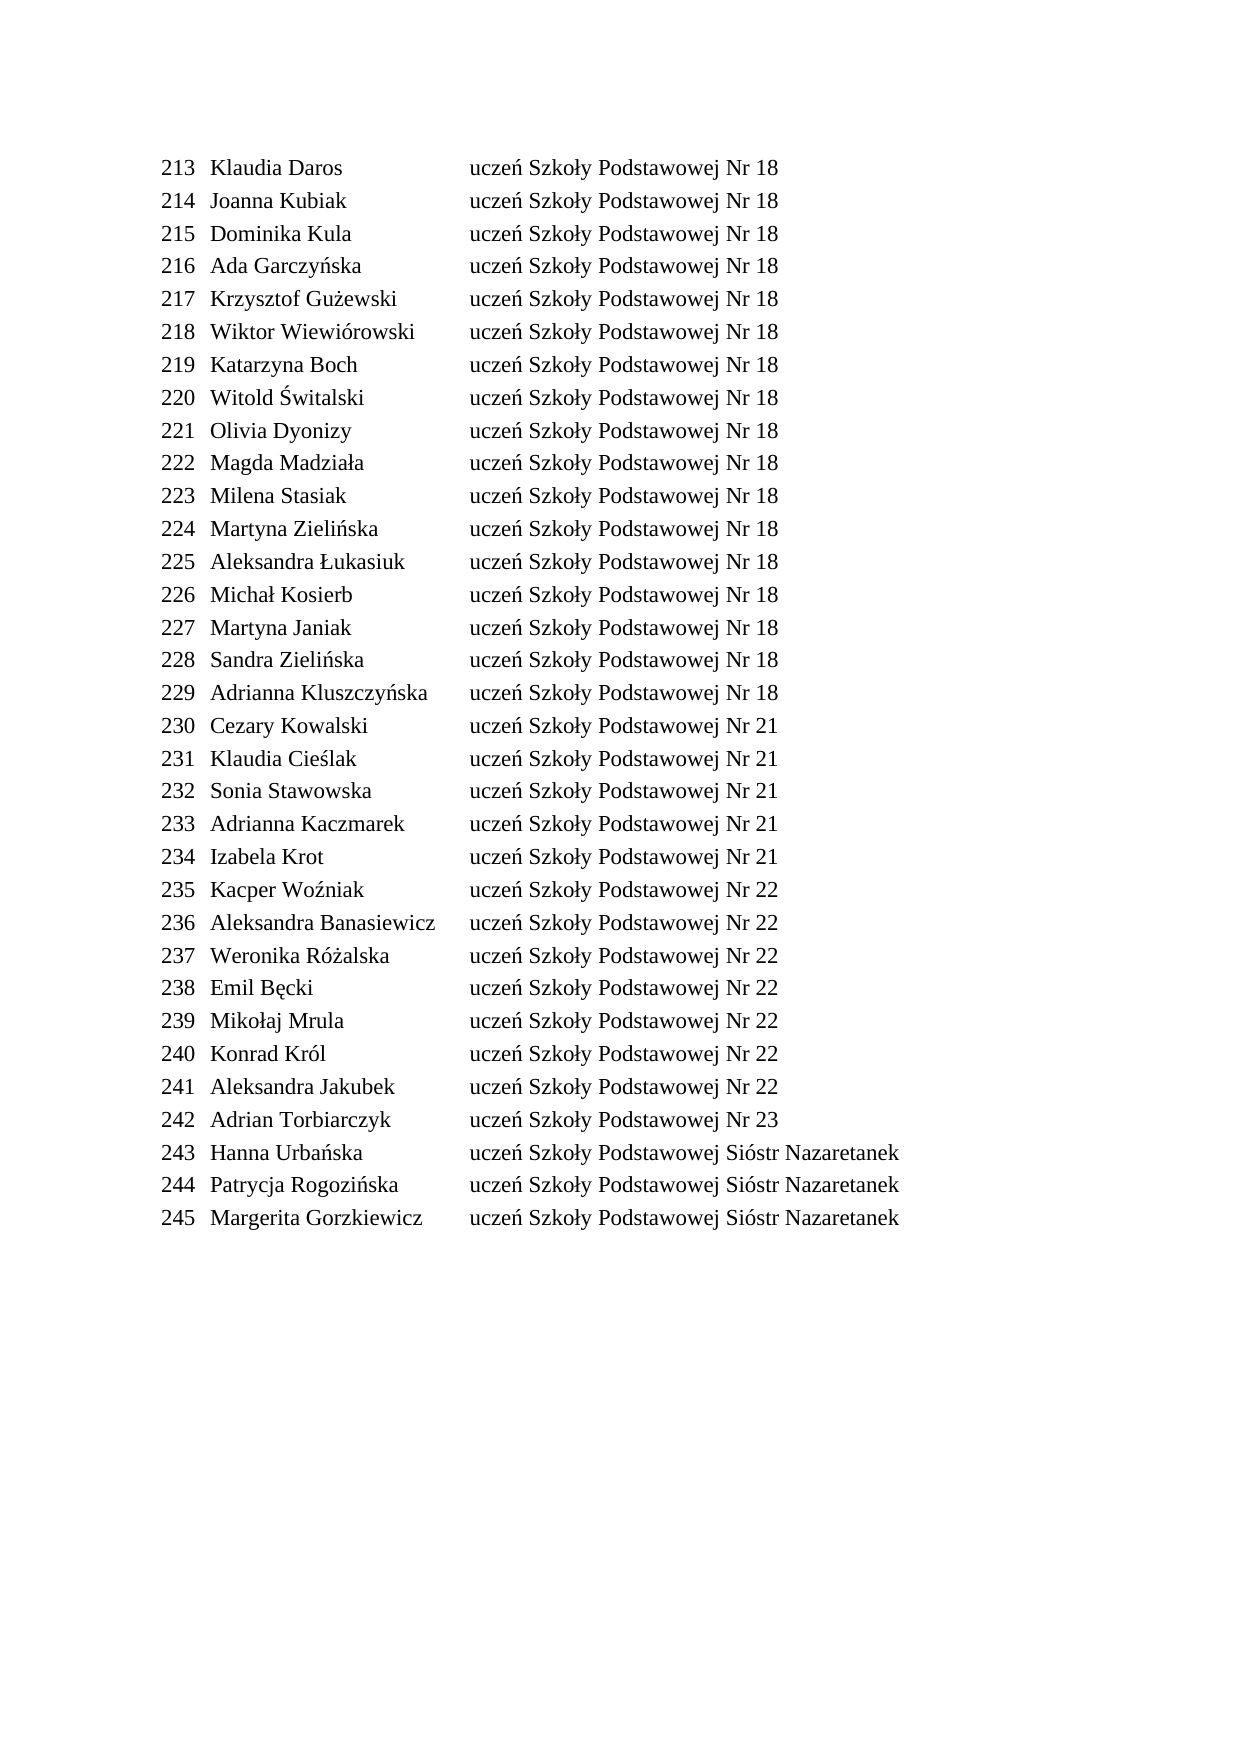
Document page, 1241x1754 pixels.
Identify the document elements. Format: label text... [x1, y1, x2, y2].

table_cell uczeń Szkoły Podstawowej Nr 21 [462, 706, 1037, 738]
table_cell uczeń Szkoły Podstawowej Nr 21 [462, 837, 1037, 869]
table_cell Adrian Torbiarczyk [203, 1099, 462, 1132]
table_cell 226 [146, 574, 202, 607]
table_cell uczeń Szkoły Podstawowej Nr 18 [462, 345, 1037, 377]
table_cell 213 [146, 148, 202, 181]
table_cell uczeń Szkoły Podstawowej Nr 21 [462, 738, 1037, 771]
table_cell uczeń Szkoły Podstawowej Nr 18 [462, 312, 1037, 344]
table_cell Katarzyna Boch [203, 345, 462, 377]
table_cell uczeń Szkoły Podstawowej Nr 18 [462, 443, 1037, 476]
table_cell Witold Świtalski [203, 378, 462, 410]
table_cell 228 [146, 640, 202, 673]
table_cell uczeń Szkoły Podstawowej Nr 22 [462, 968, 1037, 1001]
table_cell 218 [146, 312, 202, 344]
table_cell Klaudia Cieślak [203, 738, 462, 771]
table_cell Martyna Janiak [203, 607, 462, 640]
table_cell uczeń Szkoły Podstawowej Nr 22 [462, 935, 1037, 968]
table_cell 223 [146, 476, 202, 509]
table_cell uczeń Szkoły Podstawowej Nr 22 [462, 903, 1037, 935]
table_cell Cezary Kowalski [203, 706, 462, 738]
table_cell 217 [146, 279, 202, 312]
table_cell Sonia Stawowska [203, 771, 462, 804]
table_cell uczeń Szkoły Podstawowej Nr 22 [462, 1034, 1037, 1066]
table_cell 215 [146, 213, 202, 246]
table_cell 239 [146, 1001, 202, 1034]
table_cell uczeń Szkoły Podstawowej Nr 18 [462, 181, 1037, 213]
table_cell uczeń Szkoły Podstawowej Nr 18 [462, 279, 1037, 312]
table_cell uczeń Szkoły Podstawowej Sióstr Nazaretanek [462, 1132, 1037, 1165]
table_cell 230 [146, 706, 202, 738]
table_cell uczeń Szkoły Podstawowej Nr 18 [462, 640, 1037, 673]
table_cell Milena Stasiak [203, 476, 462, 509]
table_cell 231 [146, 738, 202, 771]
table_cell 240 [146, 1034, 202, 1066]
table_cell Patrycja Rogozińska [203, 1165, 462, 1198]
table_cell Aleksandra Banasiewicz [203, 903, 462, 935]
table_cell Hanna Urbańska [203, 1132, 462, 1165]
table_cell 233 [146, 804, 202, 837]
table_cell 214 [146, 181, 202, 213]
table_cell uczeń Szkoły Podstawowej Nr 18 [462, 541, 1037, 574]
table_cell Martyna Zielińska [203, 509, 462, 541]
table_cell Aleksandra Jakubek [203, 1066, 462, 1099]
table_cell uczeń Szkoły Podstawowej Nr 18 [462, 607, 1037, 640]
table_cell Konrad Król [203, 1034, 462, 1066]
table_cell 229 [146, 673, 202, 706]
table_cell 243 [146, 1132, 202, 1165]
table_cell Joanna Kubiak [203, 181, 462, 213]
table_cell 241 [146, 1066, 202, 1099]
table_cell uczeń Szkoły Podstawowej Nr 18 [462, 476, 1037, 509]
table_cell 225 [146, 541, 202, 574]
table_cell 222 [146, 443, 202, 476]
table_cell Weronika Różalska [203, 935, 462, 968]
table_cell Izabela Krot [203, 837, 462, 869]
table_cell Emil Bęcki [203, 968, 462, 1001]
table_cell uczeń Szkoły Podstawowej Nr 22 [462, 870, 1037, 902]
table_cell uczeń Szkoły Podstawowej Sióstr Nazaretanek [462, 1198, 1037, 1231]
table_cell Mikołaj Mrula [203, 1001, 462, 1034]
table_cell Ada Garczyńska [203, 246, 462, 279]
table_cell Margerita Gorzkiewicz [203, 1198, 462, 1231]
table_cell Aleksandra Łukasiuk [203, 541, 462, 574]
table_cell 220 [146, 378, 202, 410]
table_cell uczeń Szkoły Podstawowej Nr 18 [462, 574, 1037, 607]
table_cell 238 [146, 968, 202, 1001]
table_cell Adrianna Kluszczyńska [203, 673, 462, 706]
table_cell 237 [146, 935, 202, 968]
table_cell uczeń Szkoły Podstawowej Nr 22 [462, 1001, 1037, 1034]
table_cell uczeń Szkoły Podstawowej Nr 18 [462, 509, 1037, 541]
table_cell 227 [146, 607, 202, 640]
table_cell 219 [146, 345, 202, 377]
table_cell 235 [146, 870, 202, 902]
table_cell uczeń Szkoły Podstawowej Nr 21 [462, 804, 1037, 837]
table_cell 236 [146, 903, 202, 935]
table_cell Michał Kosierb [203, 574, 462, 607]
table_cell uczeń Szkoły Podstawowej Nr 23 [462, 1099, 1037, 1132]
table_cell Krzysztof Gużewski [203, 279, 462, 312]
table_cell uczeń Szkoły Podstawowej Nr 22 [462, 1066, 1037, 1099]
table_cell Dominika Kula [203, 213, 462, 246]
table_cell uczeń Szkoły Podstawowej Nr 18 [462, 673, 1037, 706]
table_cell uczeń Szkoły Podstawowej Nr 18 [462, 213, 1037, 246]
table_cell 224 [146, 509, 202, 541]
table_cell 234 [146, 837, 202, 869]
table_cell Klaudia Daros [203, 148, 462, 181]
table_cell 232 [146, 771, 202, 804]
table_cell 244 [146, 1165, 202, 1198]
table_cell Olivia Dyonizy [203, 410, 462, 443]
table_cell uczeń Szkoły Podstawowej Nr 18 [462, 410, 1037, 443]
table_cell Adrianna Kaczmarek [203, 804, 462, 837]
table_cell uczeń Szkoły Podstawowej Nr 18 [462, 246, 1037, 279]
table_cell 245 [146, 1198, 202, 1231]
table_cell 216 [146, 246, 202, 279]
table_cell uczeń Szkoły Podstawowej Nr 18 [462, 148, 1037, 181]
table_cell Wiktor Wiewiórowski [203, 312, 462, 344]
table_cell uczeń Szkoły Podstawowej Nr 21 [462, 771, 1037, 804]
table_cell 242 [146, 1099, 202, 1132]
table_cell Sandra Zielińska [203, 640, 462, 673]
table_cell uczeń Szkoły Podstawowej Nr 18 [462, 378, 1037, 410]
table_cell Magda Madziała [203, 443, 462, 476]
table_cell 221 [146, 410, 202, 443]
table_cell uczeń Szkoły Podstawowej Sióstr Nazaretanek [462, 1165, 1037, 1198]
table_cell Kacper Woźniak [203, 870, 462, 902]
